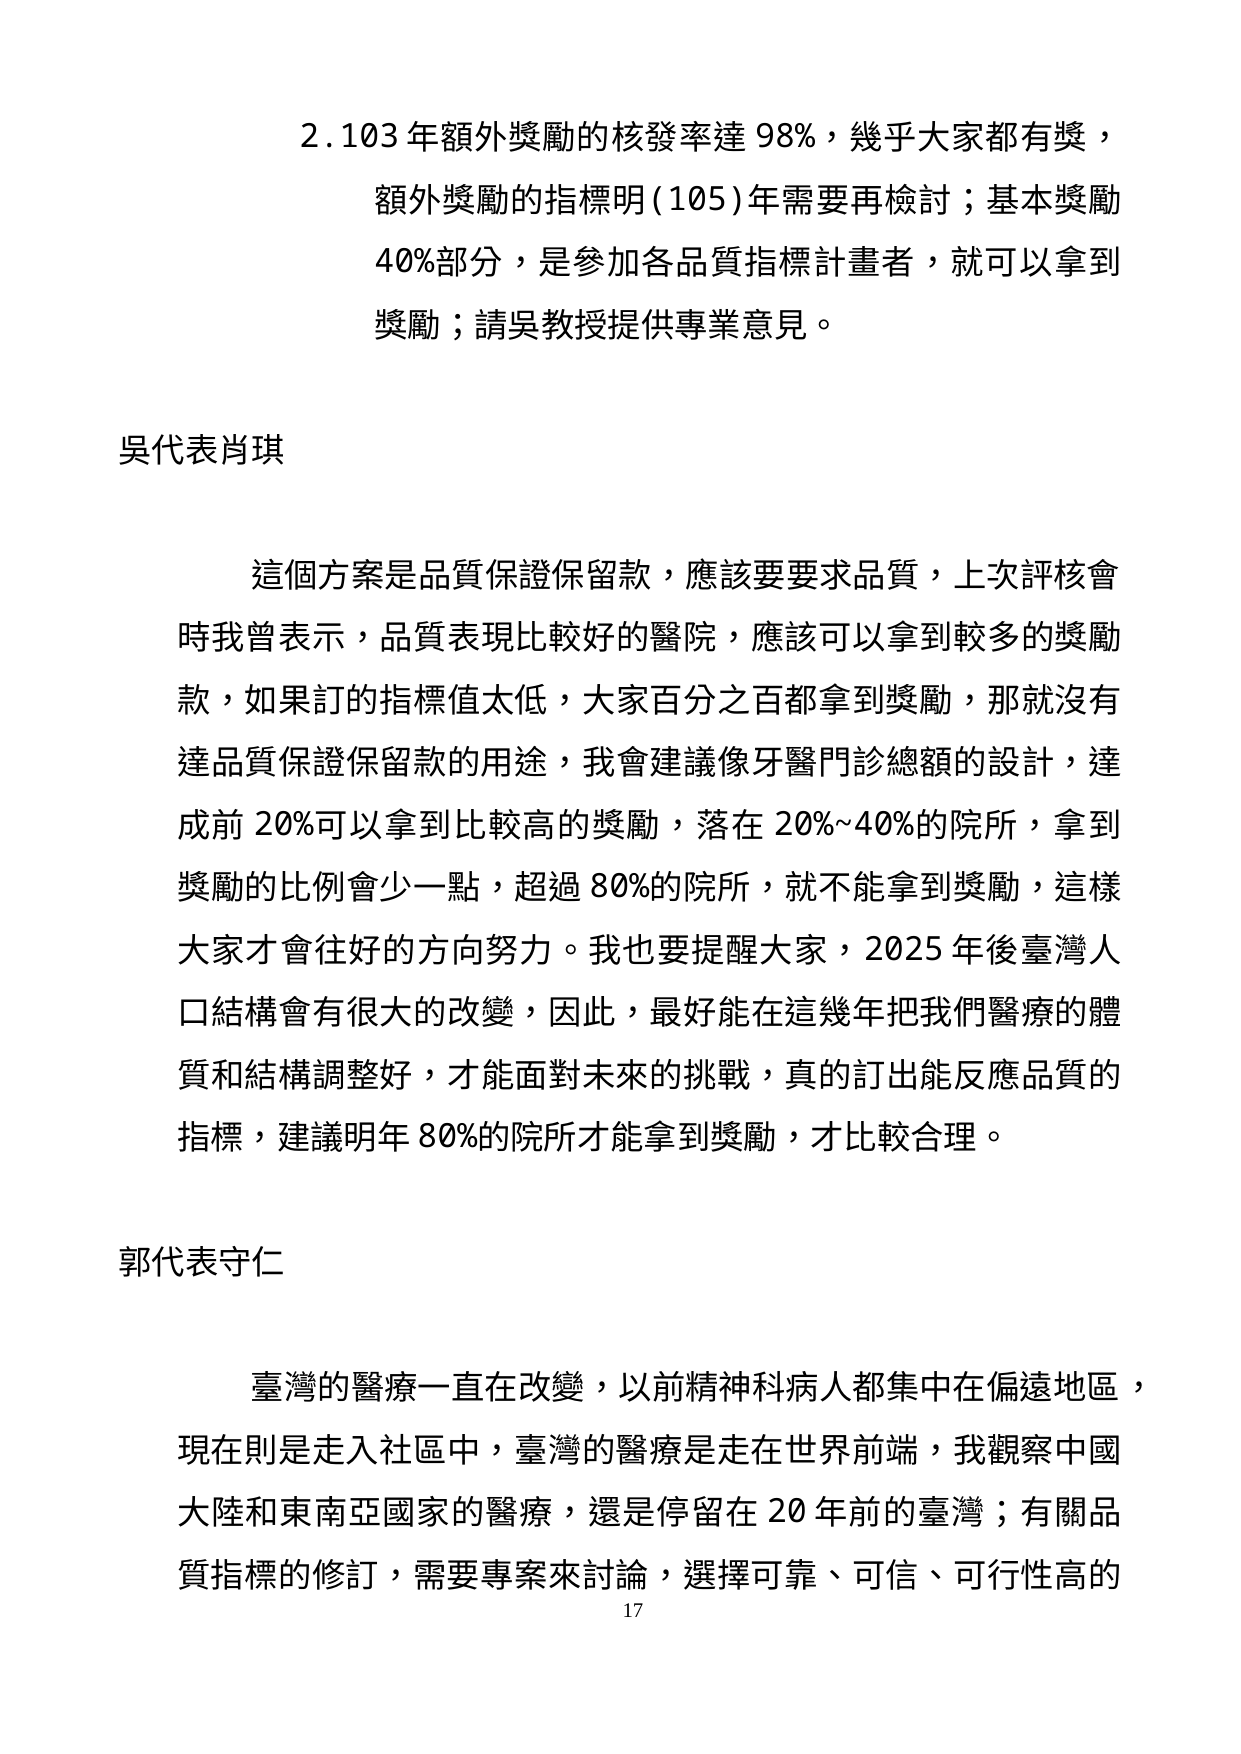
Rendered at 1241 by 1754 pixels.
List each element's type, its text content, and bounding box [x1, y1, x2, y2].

text 臺灣的醫療一直在改變，以前精神科病人都集中在偏遠地區，現在則是走入社區中，臺灣的醫療是走在世界前端，我觀察中國大陸和東南亞國家的醫療，還是停留在20年前的臺灣；有關品質指標的修訂，需要專案來討論，選擇可靠、可信、可行性高的指標，是很困難的，建立可以成立一個小組來討論訂定，把錢用在鼓勵品質真的好的醫院。 [177, 1343, 1122, 1593]
text 這個方案是品質保證保留款，應該要要求品質，上次評核會時我曾表示，品質表現比較好的醫院，應該可以拿到較多的獎勵款，如果訂的指標值太低，大家百分之百都拿到獎勵，那就沒有達品質保證保留款的用途，我會建議像牙醫門診總額的設計，達成前20%可以拿到比較高的獎勵，落在20%~40%的院所，拿到獎勵的比例會少一點，超過80%的院所，就不能拿到獎勵，這樣大家才會往好的方向努力。我也要提醒大家，2025年後臺灣人口結構會有很大的改變，因此，最好能在這幾年把我們醫療的體質和結構調整好，才能面對未來的挑戰，真的訂出能反應品質的指標，建議明年80%的院所才能拿到獎勵，才比較合理。 [177, 531, 1122, 1156]
text 郭代表守仁 [118, 1218, 1122, 1281]
list 103年額外獎勵的核發率達98%，幾乎大家都有獎，額外獎勵的指標明(105)年需要再檢討；基本獎勵40%部分，是參加各品質指標計畫者，就可以拿到獎勵；請吳教授提供專業意見。 [299, 93, 1122, 343]
text 吳代表肖琪 [118, 406, 1122, 468]
